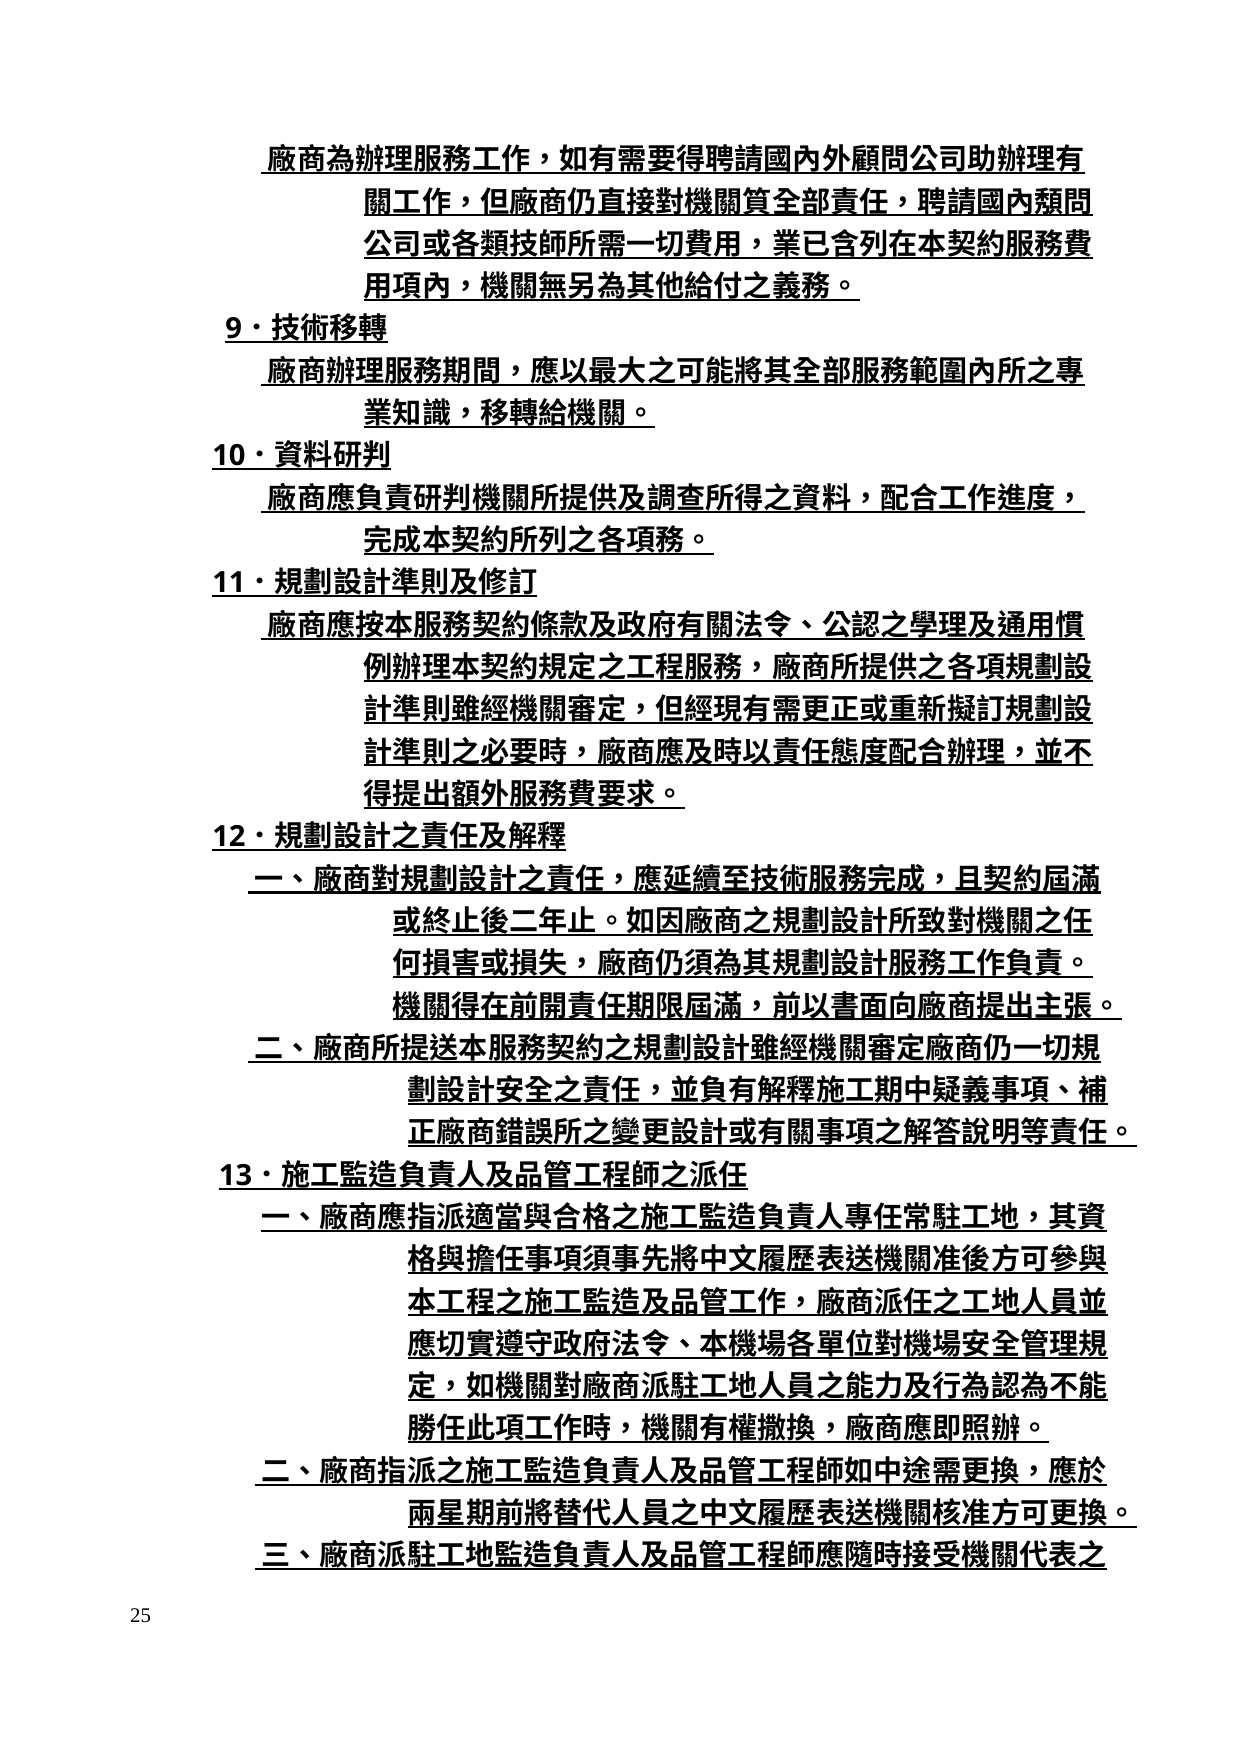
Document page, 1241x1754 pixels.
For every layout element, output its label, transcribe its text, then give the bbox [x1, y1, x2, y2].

text 10．資料研判 [130, 432, 1110, 474]
text 廠商辦理服務期間，應以最大之可能將其全部服務範圍內所之專業知識，移轉給機關。 [130, 347, 1110, 432]
text 三、廠商派駐工地監造負責人及品管工程師應隨時接受機關代表之 [130, 1532, 1110, 1574]
text 11．規劃設計準則及修訂 [130, 559, 1110, 601]
text 9．技術移轉 [130, 305, 1110, 347]
text 12．規劃設計之責任及解釋 [130, 813, 1110, 855]
text 廠商應按本服務契約條款及政府有關法令、公認之學理及通用慣例辦理本契約規定之工程服務，廠商所提供之各項規劃設計準則雖經機關審定，但經現有需更正或重新擬訂規劃設計準則之必要時，廠商應及時以責任態度配合辦理，並不得提出額外服務費要求。 [130, 601, 1110, 813]
text 二、廠商指派之施工監造負責人及品管工程師如中途需更換，應於兩星期前將替代人員之中文履歷表送機關核准方可更換。 [130, 1447, 1110, 1532]
text 廠商應負責研判機關所提供及調查所得之資料，配合工作進度，完成本契約所列之各項務。 [130, 474, 1110, 559]
text 13．施工監造負責人及品管工程師之派任 [130, 1151, 1110, 1194]
text 一、廠商應指派適當與合格之施工監造負責人專任常駐工地，其資格與擔任事項須事先將中文履歷表送機關准後方可參與本工程之施工監造及品管工作，廠商派任之工地人員並應切實遵守政府法令、本機場各單位對機場安全管理規定，如機關對廠商派駐工地人員之能力及行為認為不能勝任此項工作時，機關有權撒換，廠商應即照辦。 [130, 1194, 1110, 1447]
text 一、廠商對規劃設計之責任，應延續至技術服務完成，且契約屆滿或終止後二年止。如因廠商之規劃設計所致對機關之任何損害或損失，廠商仍須為其規劃設計服務工作負責。機關得在前開責任期限屆滿，前以書面向廠商提出主張。 [130, 855, 1110, 1024]
text 二、廠商所提送本服務契約之規劃設計雖經機關審定廠商仍一切規劃設計安全之責任，並負有解釋施工期中疑義事項、補正廠商錯誤所之變更設計或有關事項之解答說明等責任。 [130, 1024, 1110, 1151]
text 廠商為辦理服務工作，如有需要得聘請國內外顧問公司助辦理有關工作，但廠商仍直接對機關筫全部責任，聘請國內頺問公司或各類技師所需一切費用，業已含列在本契約服務費用項內，機關無另為其他給付之義務。 [130, 136, 1110, 305]
